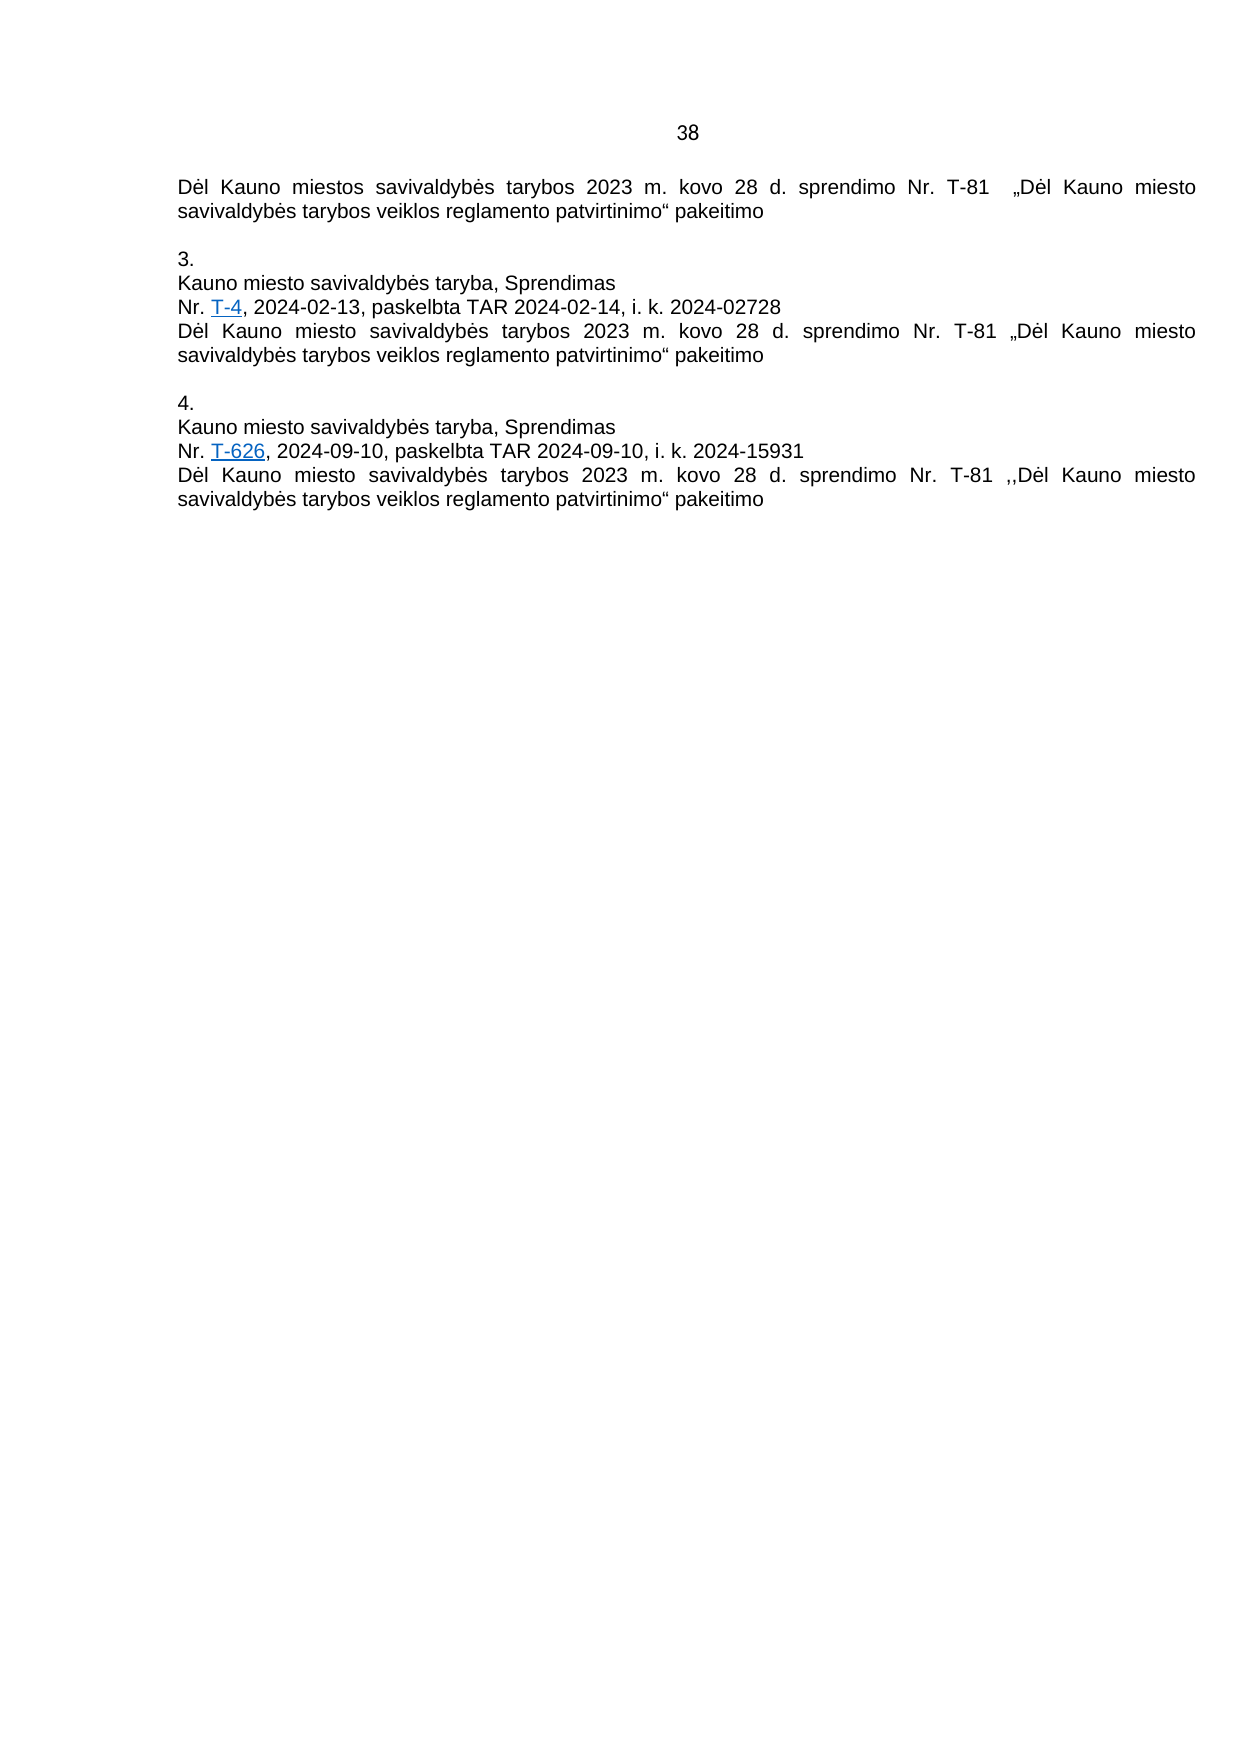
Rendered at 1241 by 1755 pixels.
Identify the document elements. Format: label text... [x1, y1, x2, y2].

text Nr. T-4, 2024-02-13, paskelbta TAR 2024-02-14, i. k. 2024-02728 [177, 295, 1198, 319]
text Dėl Kauno miesto savivaldybės tarybos 2023 m. kovo 28 d. sprendimo Nr. T-81 „Dėl Kauno miesto savivaldybės tarybos veiklos reglamento patvirtinimo“ pakeitimo [177, 319, 1198, 367]
text Kauno miesto savivaldybės taryba, Sprendimas [177, 271, 1198, 295]
text Kauno miesto savivaldybės taryba, Sprendimas [177, 414, 1198, 438]
text Dėl Kauno miesto savivaldybės tarybos 2023 m. kovo 28 d. sprendimo Nr. T-81 ,,Dėl Kauno miesto savivaldybės tarybos veiklos reglamento patvirtinimo“ pakeitimo [177, 462, 1198, 510]
text 4. [177, 391, 1198, 414]
text 3. [177, 247, 1198, 271]
text Dėl Kauno miestos savivaldybės tarybos 2023 m. kovo 28 d. sprendimo Nr. T-81 „Dėl Kauno miesto savivaldybės tarybos veiklos reglamento patvirtinimo“ pakeitimo [177, 175, 1198, 223]
text Nr. T-626, 2024-09-10, paskelbta TAR 2024-09-10, i. k. 2024-15931 [177, 438, 1198, 462]
